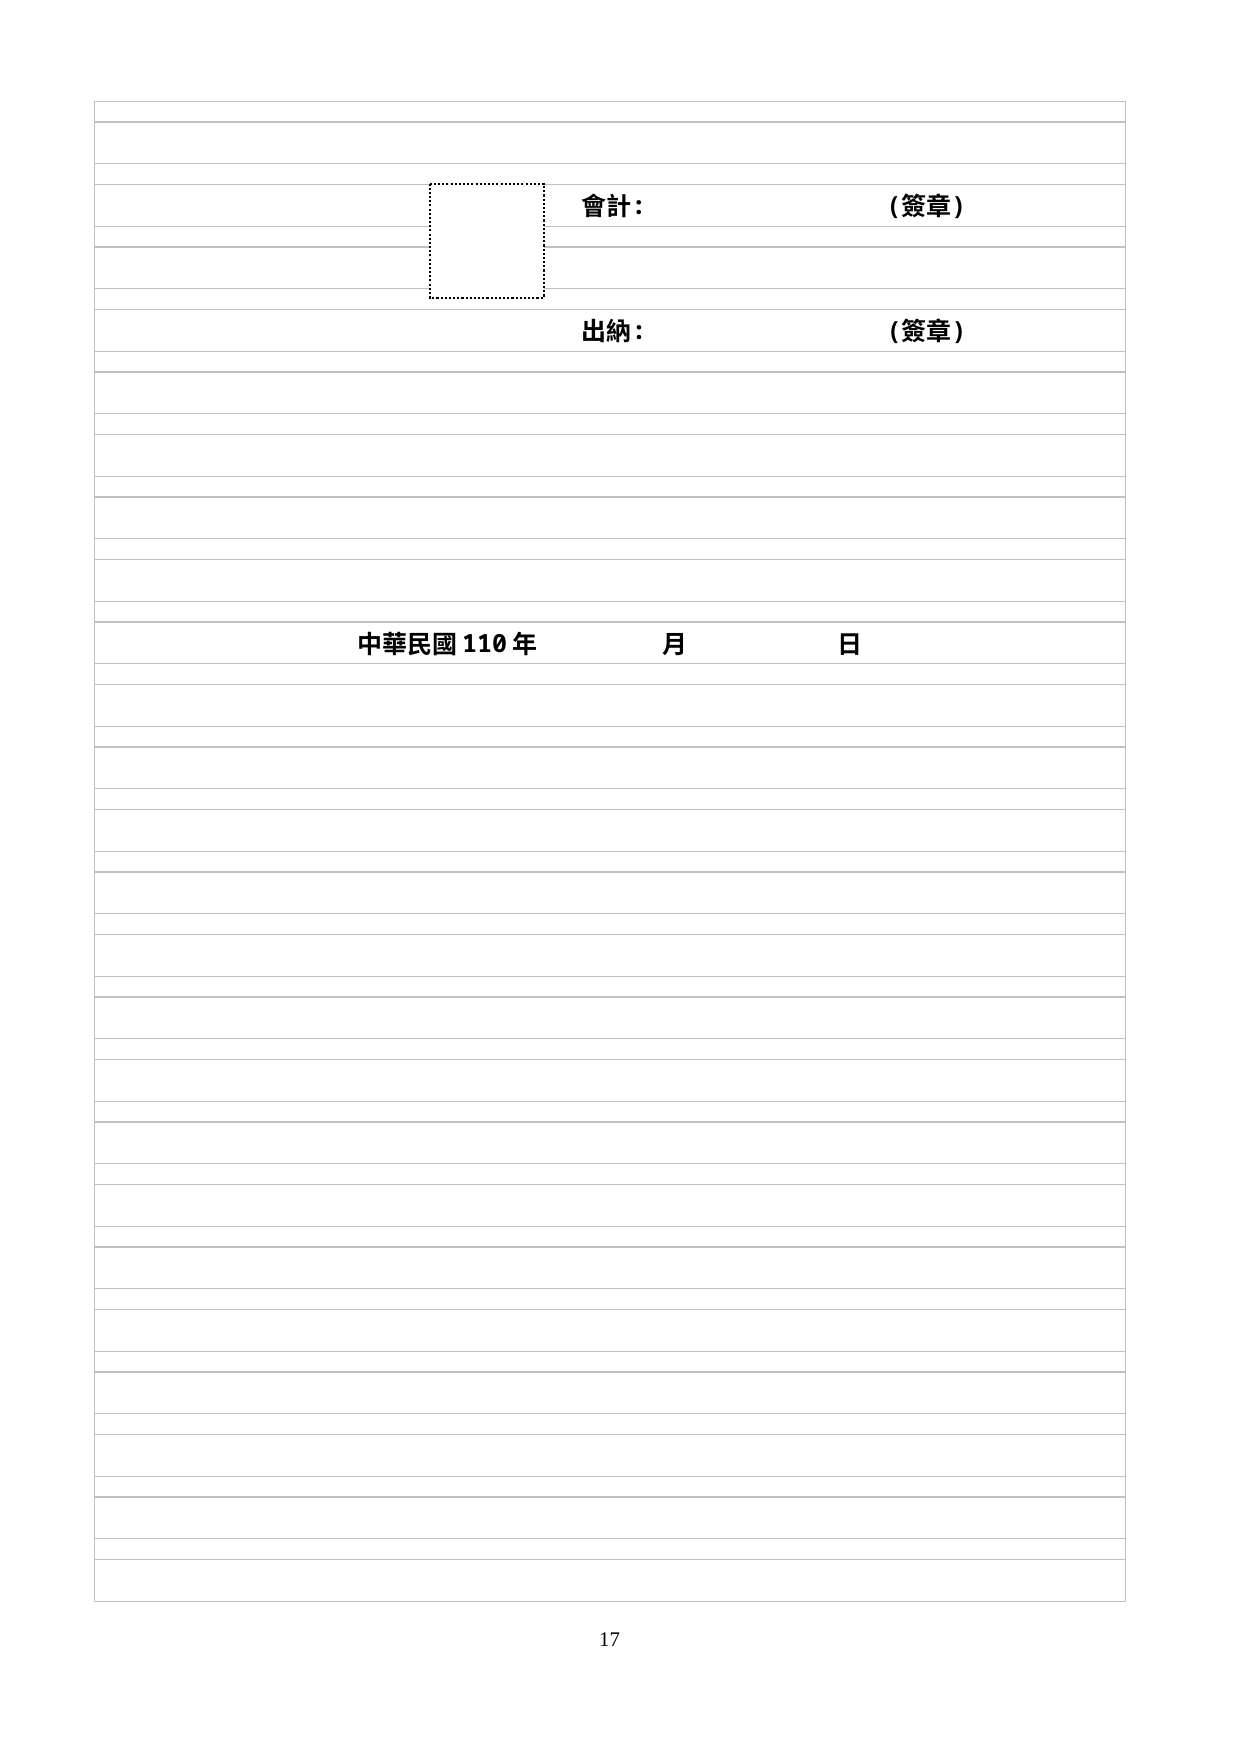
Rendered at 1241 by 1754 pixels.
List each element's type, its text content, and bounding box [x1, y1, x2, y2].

text 會計: (簽章) [544, 185, 1125, 226]
text [319, 164, 1125, 184]
text 出納: (簽章) [319, 310, 1125, 351]
text [319, 289, 1125, 309]
text [319, 185, 429, 226]
text [95, 602, 1125, 621]
text 中華民國110年 月 日 [95, 623, 1125, 663]
